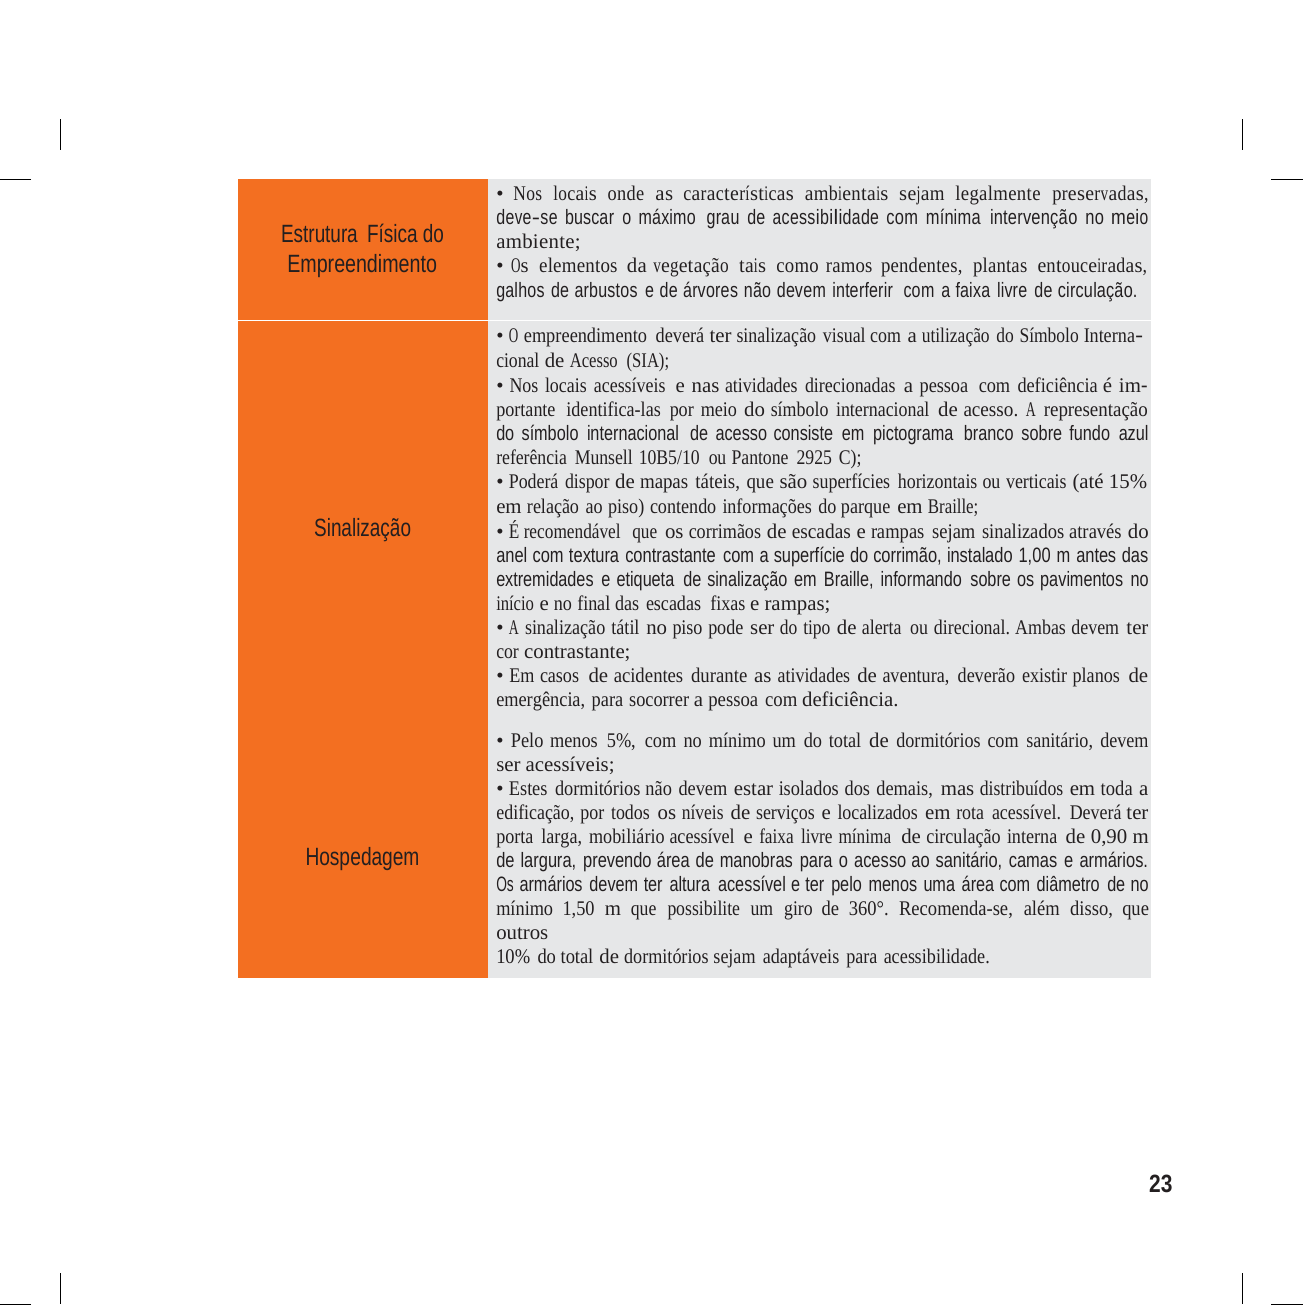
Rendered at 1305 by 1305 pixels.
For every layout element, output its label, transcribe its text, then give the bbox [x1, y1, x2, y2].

table_header • Nos locais onde as características ambientais sejam legalmente preservadas, deve-se buscar o máximo grau de acessibilidade com mínima intervenção no meio ambiente; • Os elementos da vegetação tais como ramos pendentes, plantas entouceiradas, galhos de arbustos e de árvores não devem interferir com a faixa livre de circulação. [488, 179, 1151, 320]
text 23 [0, 1169, 1172, 1198]
table_cell • O empreendimento deverá ter sinalização visual com a utilização do Símbolo Interna- cional de Acesso (SIA); • Nos locais acessíveis e nas atividades direcionadas a pessoa com deficiência é im- portante identifica-las por meio do símbolo internacional de acesso. A representação do símbolo internacional de acesso consiste em pictograma branco sobre fundo azul referência Munsell 10B5/10 ou Pantone 2925 C); • Poderá dispor de mapas táteis, que são superfícies horizontais ou verticais (até 15% em relação ao piso) contendo informações do parque em Braille; • É recomendável que os corrimãos de escadas e rampas sejam sinalizados através do anel com textura contrastante com a superfície do corrimão, instalado 1,00 m antes das extremidades e etiqueta de sinalização em Braille, informando sobre os pavimentos no início e no final das escadas fixas e rampas; • A sinalização tátil no piso pode ser do tipo de alerta ou direcional. Ambas devem ter cor contrastante; • Em casos de acidentes durante as atividades de aventura, deverão existir planos de emergência, para socorrer a pessoa com deficiência. • Pelo menos 5%, com no mínimo um do total de dormitórios com sanitário, devem ser acessíveis; • Estes dormitórios não devem estar isolados dos demais, mas distribuídos em toda a edificação, por todos os níveis de serviços e localizados em rota acessível. Deverá ter porta larga, mobiliário acessível e faixa livre mínima de circulação interna de 0,90 m de largura, prevendo área de manobras para o acesso ao sanitário, camas e armários. Os armários devem ter altura acessível e ter pelo menos uma área com diâmetro de no mínimo 1,50 m que possibilite um giro de 360°. Recomenda-se, além disso, que outros 10% do total de dormitórios sejam adaptáveis para acessibilidade. [488, 321, 1151, 978]
table_cell Sinalização Hospedagem [238, 321, 488, 978]
table_header Estrutura Física do Empreendimento [238, 179, 488, 320]
